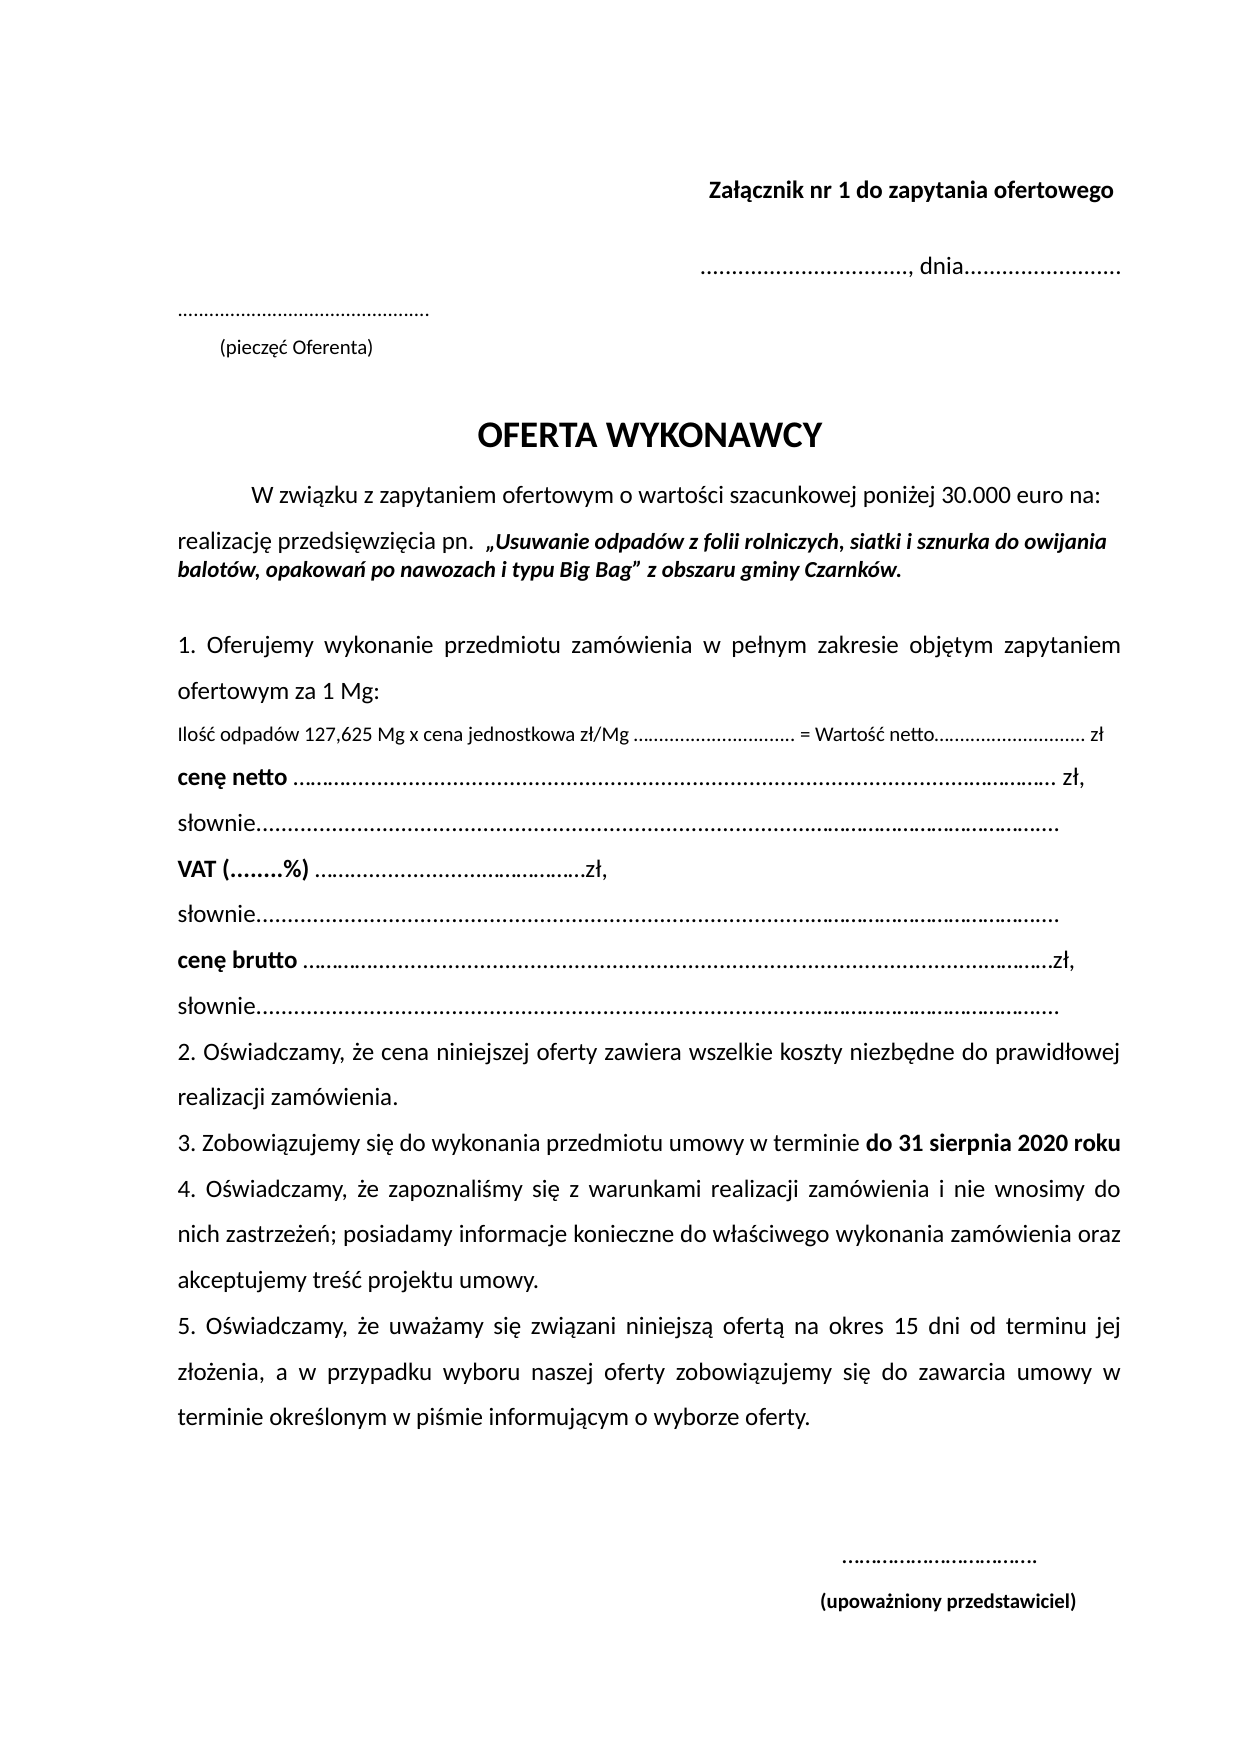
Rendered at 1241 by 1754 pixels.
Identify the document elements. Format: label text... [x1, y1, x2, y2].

text (pieczęć Oferenta) [177, 334, 1122, 360]
text Ilość odpadów 127,625 Mg x cena jednostkowa zł/Mg …............................ = Wartość netto….......................... zł cenę netto ………...................................................................................................…………… zł, [177, 721, 1122, 792]
text słownie........................................................................................………………………………….... [177, 807, 1122, 838]
text 2. Oświadczamy, że cena niniejszej oferty zawiera wszelkie koszty niezbędne do prawidłowej realizacji zamówienia. [177, 1036, 1122, 1112]
text słownie........................................................................................………………………………….... [177, 990, 1122, 1021]
text 1. Oferujemy wykonanie przedmiotu zamówienia w pełnym zakresie objętym zapytaniem ofertowym za 1 Mg: [177, 629, 1122, 706]
text ................................................ [177, 296, 1122, 322]
text OFERTA WYKONAWCY [177, 411, 1122, 456]
text ……………………………. [177, 1539, 1122, 1569]
text ................................., dnia......................... [177, 250, 1122, 281]
text (upoważniony przedstawiciel) [177, 1584, 1122, 1615]
text VAT (........%) …….....................………………zł, [177, 853, 1122, 883]
text W związku z zapytaniem ofertowym o wartości szacunkowej poniżej 30.000 euro na: [177, 479, 1122, 510]
text realizację przedsięwzięcia pn. „Usuwanie odpadów z folii rolniczych, siatki i sznurka do owijania balotów, opakowań po nawozach i typu Big Bag” z obszaru gminy Czarnków. [177, 525, 1122, 583]
text Załącznik nr 1 do zapytania ofertowego [118, 174, 1122, 205]
text 3. Zobowiązujemy się do wykonania przedmiotu umowy w terminie do 31 sierpnia 2020 roku [177, 1127, 1122, 1158]
text 4. Oświadczamy, że zapoznaliśmy się z warunkami realizacji zamówienia i nie wnosimy do nich zastrzeżeń; posiadamy informacje konieczne do właściwego wykonania zamówienia oraz akceptujemy treść projektu umowy. [177, 1173, 1122, 1295]
text słownie........................................................................................………………………………….... cenę brutto ………….................................................................................................…………zł, [177, 898, 1122, 975]
text 5. Oświadczamy, że uważamy się związani niniejszą ofertą na okres 15 dni od terminu jej złożenia, a w przypadku wyboru naszej oferty zobowiązujemy się do zawarcia umowy w terminie określonym w piśmie informującym o wyborze oferty. [177, 1310, 1122, 1432]
